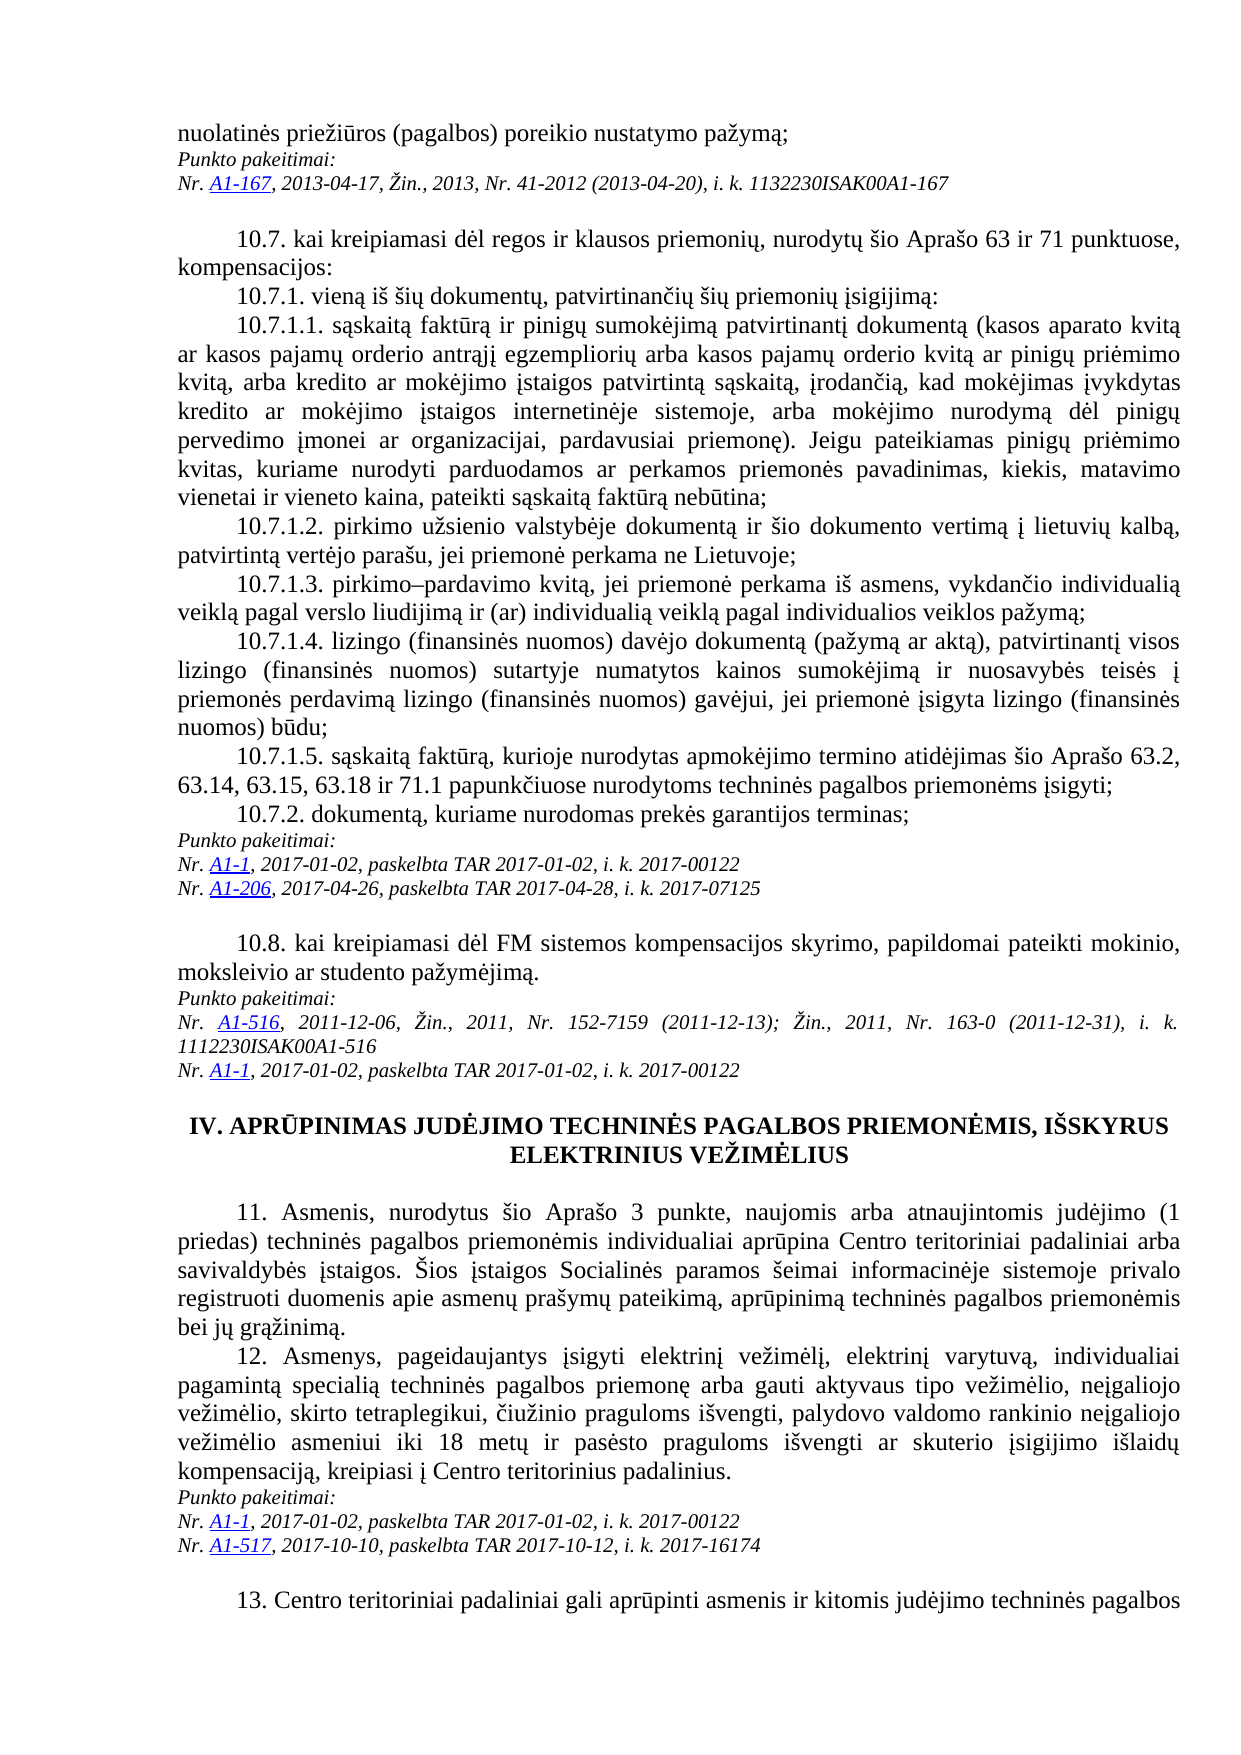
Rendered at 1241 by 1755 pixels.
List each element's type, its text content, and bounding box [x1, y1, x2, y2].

text 10.7. kai kreipiamasi dėl regos ir klausos priemonių, nurodytų šio Aprašo 63 ir 71 punktuose, kompensacijos: [177, 224, 1181, 281]
text 10.7.1. vieną iš šių dokumentų, patvirtinančių šių priemonių įsigijimą: [177, 281, 1181, 310]
text Nr. A1-1, 2017-01-02, paskelbta TAR 2017-01-02, i. k. 2017-00122 [177, 1058, 1181, 1082]
text Nr. A1-516, 2011-12-06, Žin., 2011, Nr. 152-7159 (2011-12-13); Žin., 2011, Nr. 163-0 (2011-12-31), i. k. 1112230ISAK00A1-516 [177, 1010, 1181, 1058]
text Nr. A1-167, 2013-04-17, Žin., 2013, Nr. 41-2012 (2013-04-20), i. k. 1132230ISAK00A1-167 [177, 171, 1181, 195]
text IV. APRŪPINIMAS JUDĖJIMO TECHNINĖS PAGALBOS PRIEMONĖMIS, IŠSKYRUS ELEKTRINIUS VEŽIMĖLIUS [177, 1111, 1181, 1168]
text Nr. A1-206, 2017-04-26, paskelbta TAR 2017-04-28, i. k. 2017-07125 [177, 876, 1181, 900]
text 12. Asmenys, pageidaujantys įsigyti elektrinį vežimėlį, elektrinį varytuvą, individualiai pagamintą specialią techninės pagalbos priemonę arba gauti aktyvaus tipo vežimėlio, neįgaliojo vežimėlio, skirto tetraplegikui, čiužinio praguloms išvengti, palydovo valdomo rankinio neįgaliojo vežimėlio asmeniui iki 18 metų ir pasėsto praguloms išvengti ar skuterio įsigijimo išlaidų kompensaciją, kreipiasi į Centro teritorinius padalinius. [177, 1341, 1181, 1485]
text 10.7.1.1. sąskaitą faktūrą ir pinigų sumokėjimą patvirtinantį dokumentą (kasos aparato kvitą ar kasos pajamų orderio antrąjį egzempliorių arba kasos pajamų orderio kvitą ar pinigų priėmimo kvitą, arba kredito ar mokėjimo įstaigos patvirtintą sąskaitą, įrodančią, kad mokėjimas įvykdytas kredito ar mokėjimo įstaigos internetinėje sistemoje, arba mokėjimo nurodymą dėl pinigų pervedimo įmonei ar organizacijai, pardavusiai priemonę). Jeigu pateikiamas pinigų priėmimo kvitas, kuriame nurodyti parduodamos ar perkamos priemonės pavadinimas, kiekis, matavimo vienetai ir vieneto kaina, pateikti sąskaitą faktūrą nebūtina; [177, 310, 1181, 511]
text nuolatinės priežiūros (pagalbos) poreikio nustatymo pažymą; [177, 118, 1181, 147]
text 10.8. kai kreipiamasi dėl FM sistemos kompensacijos skyrimo, papildomai pateikti mokinio, moksleivio ar studento pažymėjimą. [177, 928, 1181, 986]
text Punkto pakeitimai: [177, 827, 1181, 852]
text 13. Centro teritoriniai padaliniai gali aprūpinti asmenis ir kitomis judėjimo techninės pagalbos [177, 1586, 1181, 1614]
text 10.7.1.3. pirkimo–pardavimo kvitą, jei priemonė perkama iš asmens, vykdančio individualią veiklą pagal verslo liudijimą ir (ar) individualią veiklą pagal individualios veiklos pažymą; [177, 569, 1181, 626]
text Nr. A1-517, 2017-10-10, paskelbta TAR 2017-10-12, i. k. 2017-16174 [177, 1533, 1181, 1557]
text Punkto pakeitimai: [177, 1485, 1181, 1509]
text Nr. A1-1, 2017-01-02, paskelbta TAR 2017-01-02, i. k. 2017-00122 [177, 1509, 1181, 1533]
text Punkto pakeitimai: [177, 986, 1181, 1010]
text Nr. A1-1, 2017-01-02, paskelbta TAR 2017-01-02, i. k. 2017-00122 [177, 852, 1181, 876]
text 11. Asmenis, nurodytus šio Aprašo 3 punkte, naujomis arba atnaujintomis judėjimo (1 priedas) techninės pagalbos priemonėmis individualiai aprūpina Centro teritoriniai padaliniai arba savivaldybės įstaigos. Šios įstaigos Socialinės paramos šeimai informacinėje sistemoje privalo registruoti duomenis apie asmenų prašymų pateikimą, aprūpinimą techninės pagalbos priemonėmis bei jų grąžinimą. [177, 1197, 1181, 1341]
text 10.7.2. dokumentą, kuriame nurodomas prekės garantijos terminas; [177, 799, 1181, 827]
text Punkto pakeitimai: [177, 147, 1181, 171]
text 10.7.1.2. pirkimo užsienio valstybėje dokumentą ir šio dokumento vertimą į lietuvių kalbą, patvirtintą vertėjo parašu, jei priemonė perkama ne Lietuvoje; [177, 511, 1181, 569]
text 10.7.1.5. sąskaitą faktūrą, kurioje nurodytas apmokėjimo termino atidėjimas šio Aprašo 63.2, 63.14, 63.15, 63.18 ir 71.1 papunkčiuose nurodytoms techninės pagalbos priemonėms įsigyti; [177, 741, 1181, 799]
text 10.7.1.4. lizingo (finansinės nuomos) davėjo dokumentą (pažymą ar aktą), patvirtinantį visos lizingo (finansinės nuomos) sutartyje numatytos kainos sumokėjimą ir nuosavybės teisės į priemonės perdavimą lizingo (finansinės nuomos) gavėjui, jei priemonė įsigyta lizingo (finansinės nuomos) būdu; [177, 626, 1181, 741]
